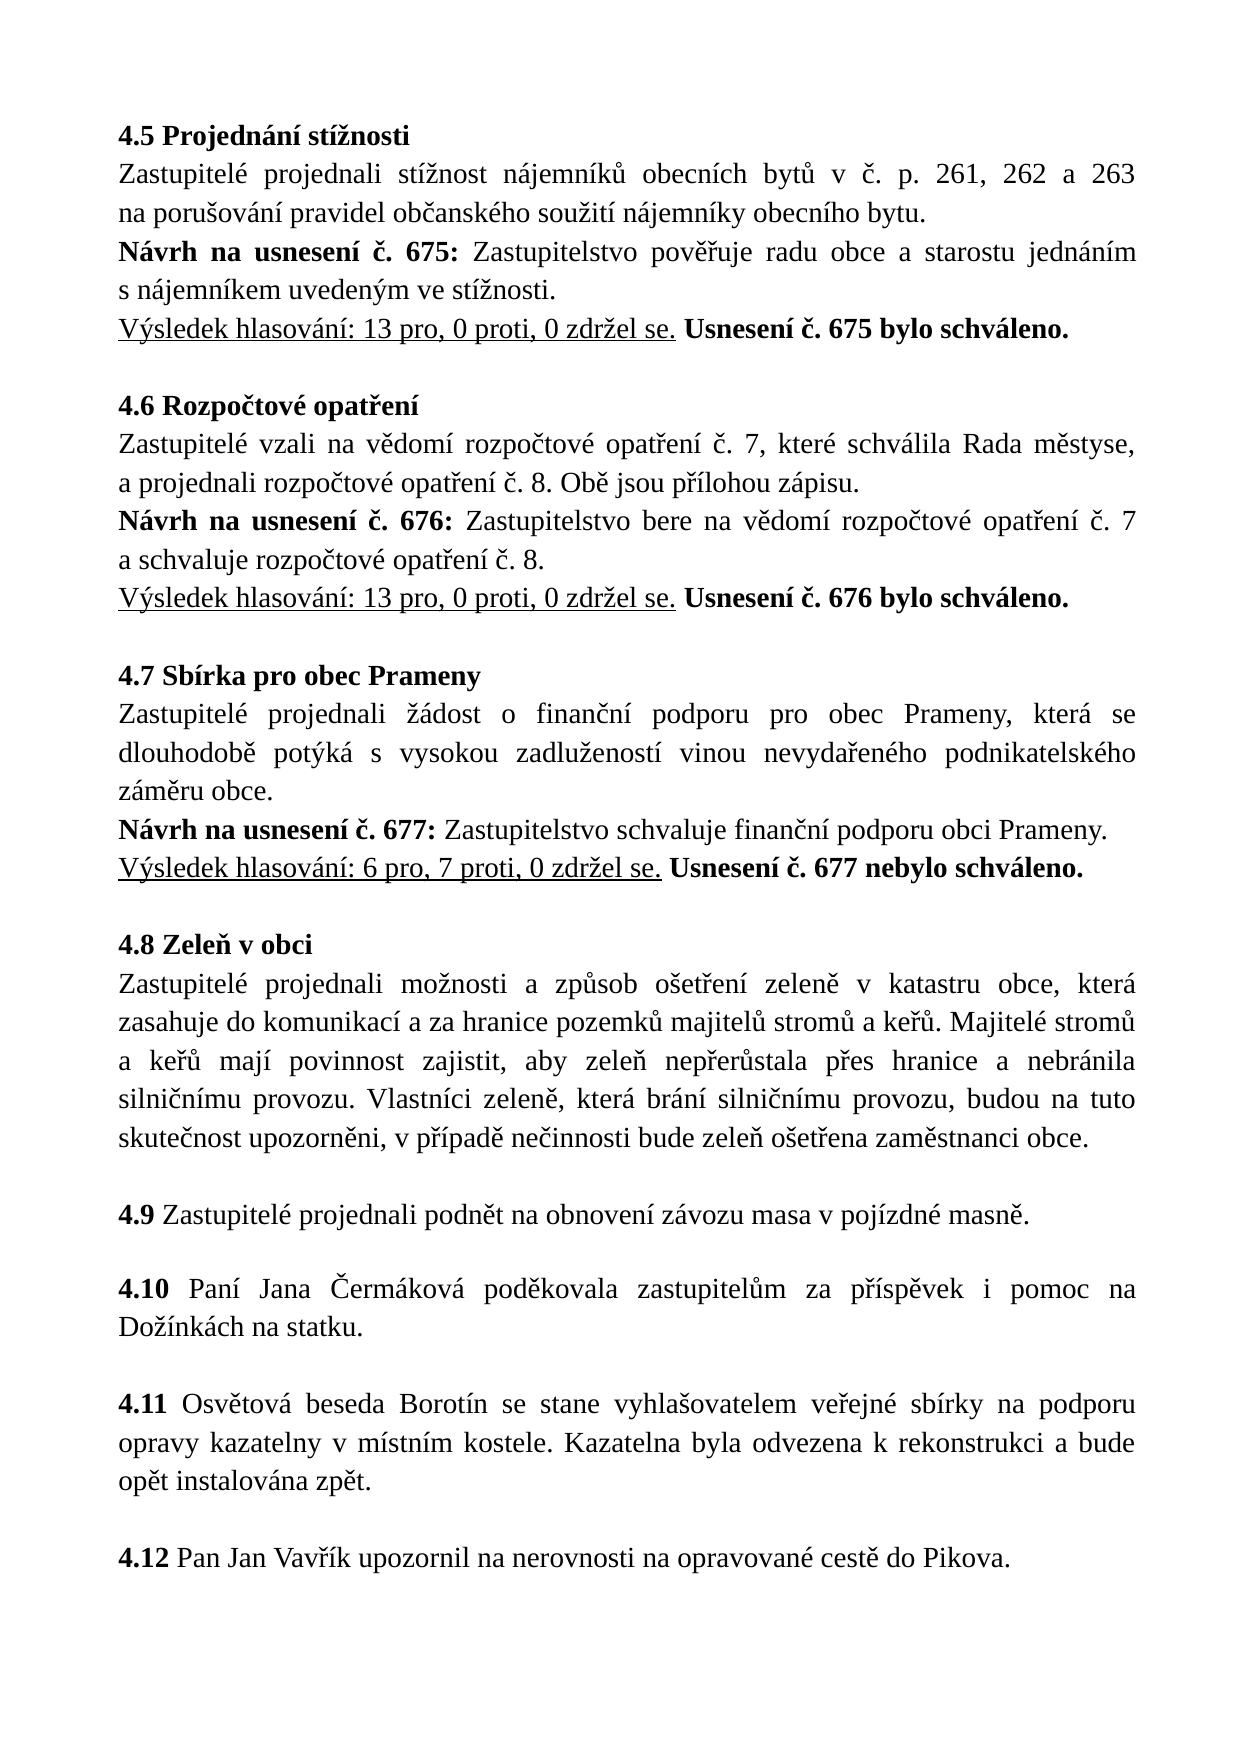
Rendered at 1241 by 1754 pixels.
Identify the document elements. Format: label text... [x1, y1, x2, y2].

text 4.10 Paní Jana Čermáková poděkovala zastupitelům za příspěvek i pomoc na Dožínkách na statku. [118, 1271, 1137, 1343]
text 4.11 Osvětová beseda Borotín se stane vyhlašovatelem veřejné sbírky na podporu opravy kazatelny v místním kostele. Kazatelna byla odvezena k rekonstrukci a bude opět instalována zpět. [118, 1386, 1137, 1497]
text Návrh na usnesení č. 677: Zastupitelstvo schvaluje finanční podporu obci Prameny. [118, 812, 1137, 845]
text 4.5 Projednání stížnosti [118, 118, 1137, 152]
text Zastupitelé projednali možnosti a způsob ošetření zeleně v katastru obce, která zasahuje do komunikací a za hranice pozemků majitelů stromů a keřů. Majitelé stromů a keřů mají povinnost zajistit, aby zeleň nepřerůstala přes hranice a nebránila silničnímu provozu. Vlastníci zeleně, která brání silničnímu provozu, budou na tuto skutečnost upozorněni, v případě nečinnosti bude zeleň ošetřena zaměstnanci obce. [118, 966, 1137, 1154]
text 4.9 Zastupitelé projednali podnět na obnovení závozu masa v pojízdné masně. [118, 1197, 1137, 1231]
text Výsledek hlasování: 13 pro, 0 proti, 0 zdržel se. Usnesení č. 676 bylo schváleno. [118, 581, 1137, 614]
text Výsledek hlasování: 6 pro, 7 proti, 0 zdržel se. Usnesení č. 677 nebylo schváleno. [118, 850, 1137, 884]
text Zastupitelé projednali stížnost nájemníků obecních bytů v č. p. 261, 262 a 263 na porušování pravidel občanského soužití nájemníky obecního bytu. [118, 157, 1137, 229]
text 4.8 Zeleň v obci [118, 927, 1137, 961]
text Návrh na usnesení č. 675: Zastupitelstvo pověřuje radu obce a starostu jednáním s nájemníkem uvedeným ve stížnosti. [118, 234, 1137, 306]
text Návrh na usnesení č. 676: Zastupitelstvo bere na vědomí rozpočtové opatření č. 7 a schvaluje rozpočtové opatření č. 8. [118, 503, 1137, 576]
text Zastupitelé vzali na vědomí rozpočtové opatření č. 7, které schválila Rada městyse, a projednali rozpočtové opatření č. 8. Obě jsou přílohou zápisu. [118, 426, 1137, 498]
text Zastupitelé projednali žádost o finanční podporu pro obec Prameny, která se dlouhodobě potýká s vysokou zadlužeností vinou nevydařeného podnikatelského záměru obce. [118, 696, 1137, 807]
text 4.6 Rozpočtové opatření [118, 388, 1137, 421]
text 4.7 Sbírka pro obec Prameny [118, 658, 1137, 691]
text Výsledek hlasování: 13 pro, 0 proti, 0 zdržel se. Usnesení č. 675 bylo schváleno. [118, 311, 1137, 344]
text 4.12 Pan Jan Vavřík upozornil na nerovnosti na opravované cestě do Pikova. [118, 1541, 1137, 1574]
